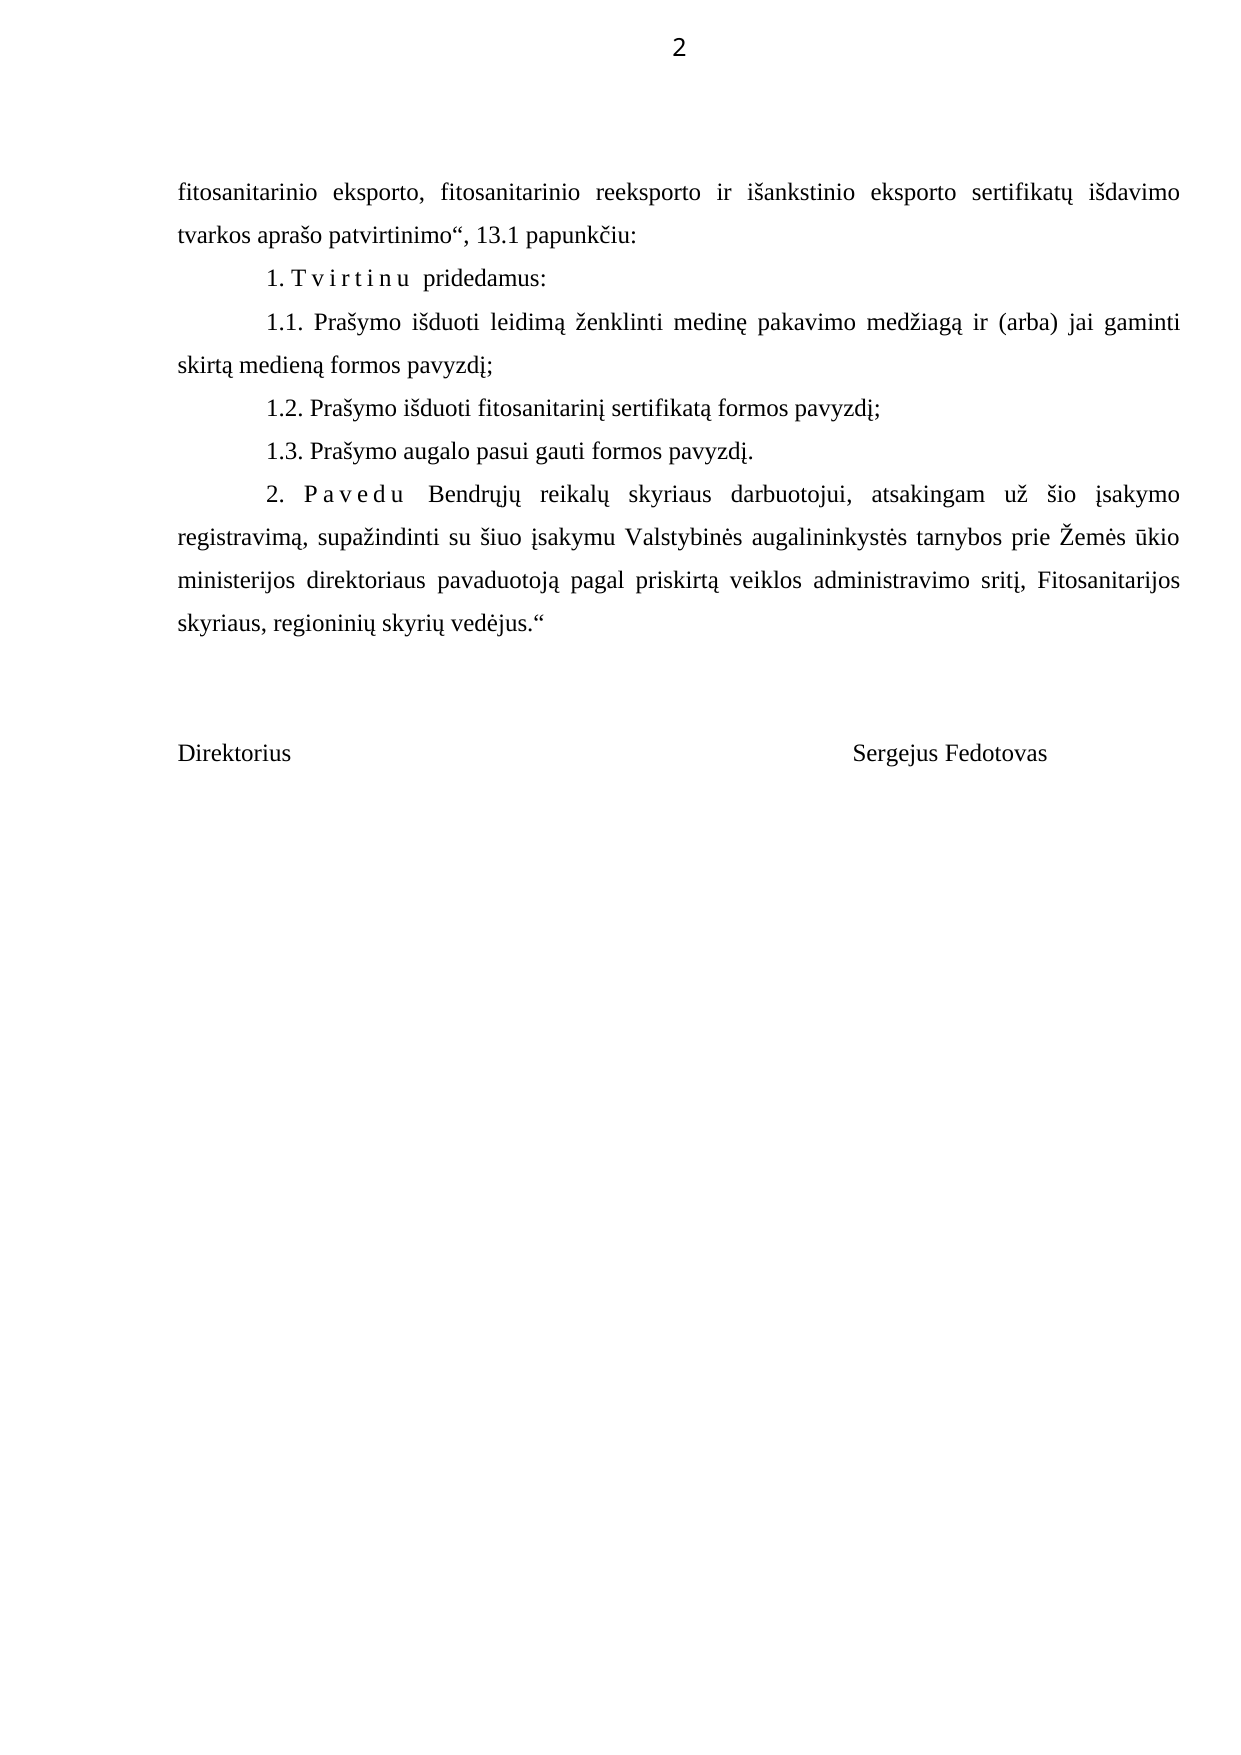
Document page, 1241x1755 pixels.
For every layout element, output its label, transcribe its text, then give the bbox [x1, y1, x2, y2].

text Direktorius Sergejus Fedotovas [177, 738, 1181, 767]
text 1.3. Prašymo augalo pasui gauti formos pavyzdį. [177, 436, 1181, 465]
text fitosanitarinio eksporto, fitosanitarinio reeksporto ir išankstinio eksporto sertifikatų išdavimo tvarkos aprašo patvirtinimo“, 13.1 papunkčiu: [177, 177, 1181, 249]
text 1.1. Prašymo išduoti leidimą ženklinti medinę pakavimo medžiagą ir (arba) jai gaminti skirtą medieną formos pavyzdį; [177, 307, 1181, 378]
text 1. Tvirtinu pridedamus: [177, 263, 1181, 292]
text 2. Pavedu Bendrųjų reikalų skyriaus darbuotojui, atsakingam už šio įsakymo registravimą, supažindinti su šiuo įsakymu Valstybinės augalininkystės tarnybos prie Žemės ūkio ministerijos direktoriaus pavaduotoją pagal priskirtą veiklos administravimo sritį, Fitosanitarijos skyriaus, regioninių skyrių vedėjus.“ [177, 479, 1181, 637]
text 1.2. Prašymo išduoti fitosanitarinį sertifikatą formos pavyzdį; [177, 393, 1181, 422]
